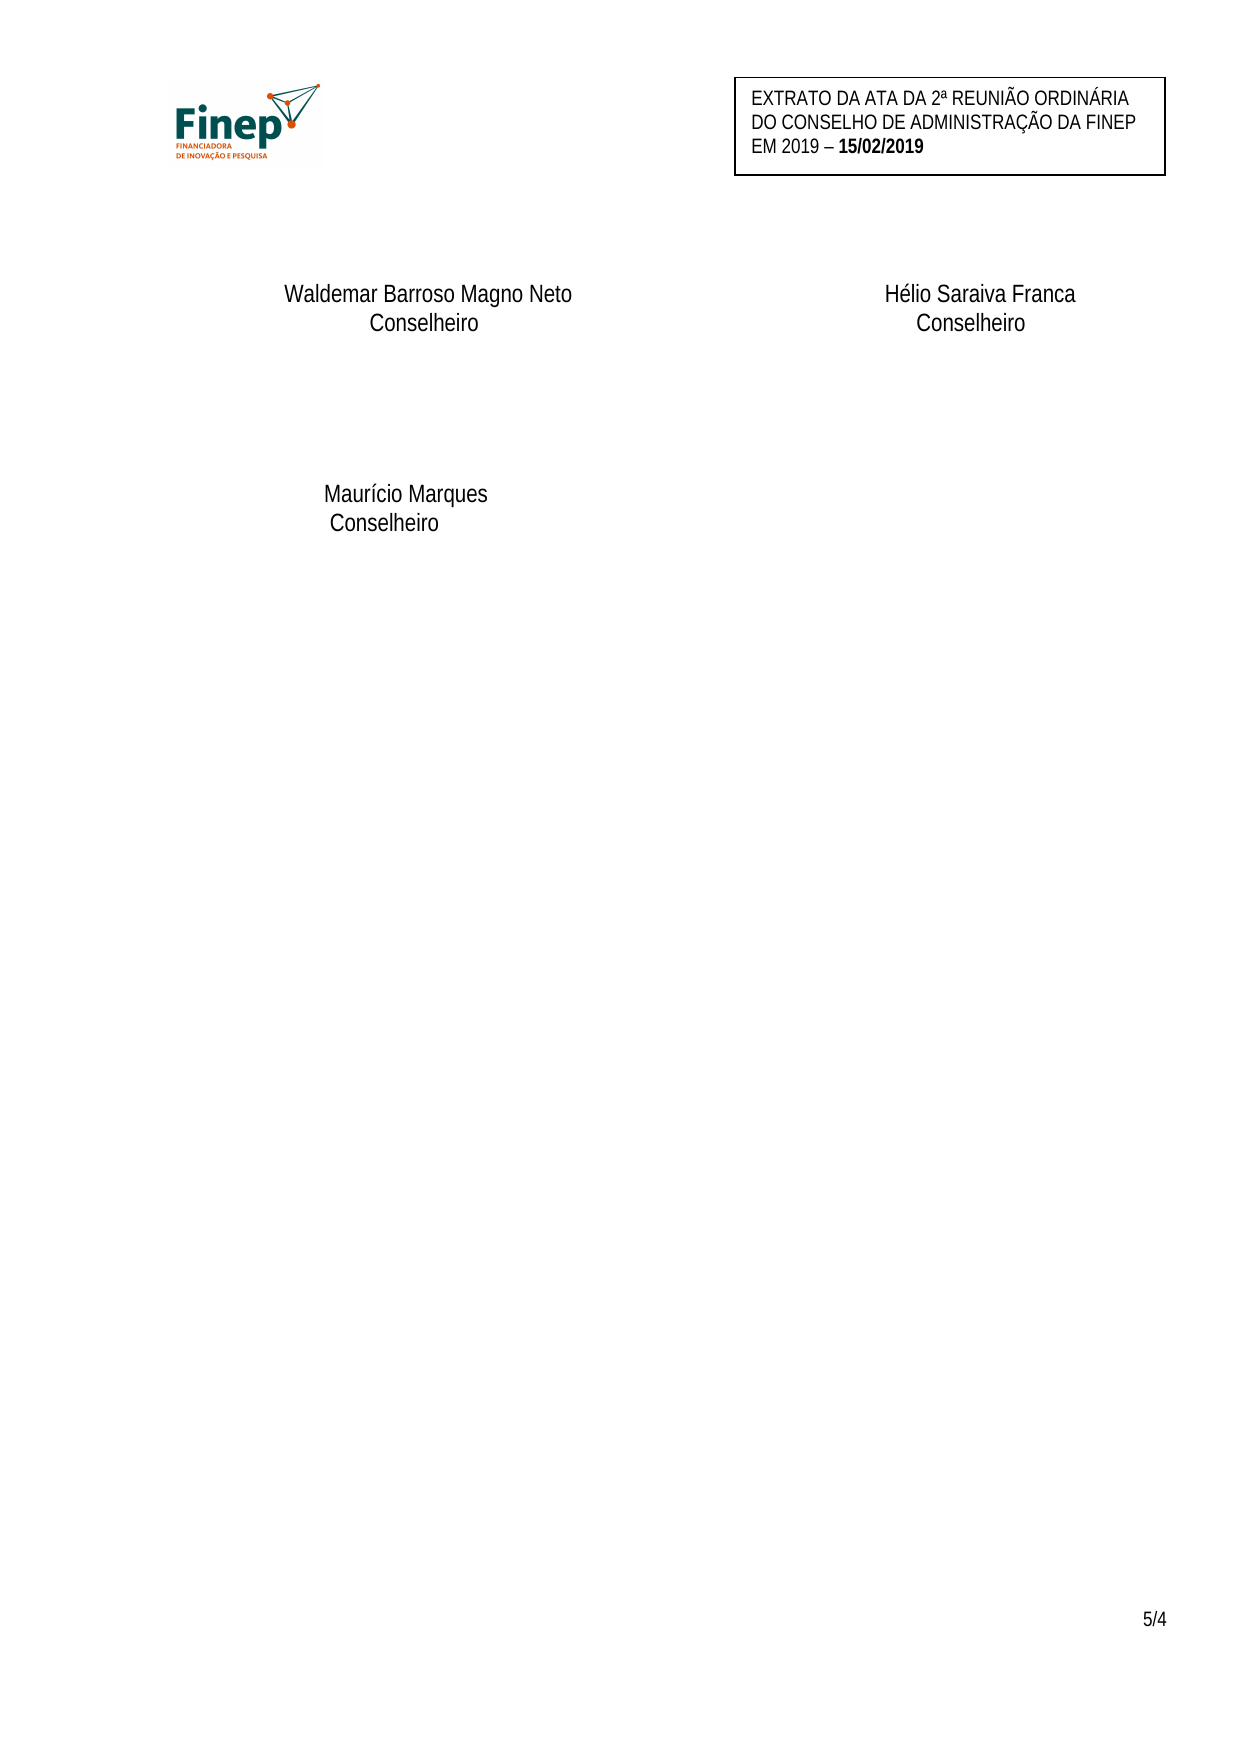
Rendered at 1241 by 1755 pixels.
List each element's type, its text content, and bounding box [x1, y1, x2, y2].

text Waldemar Barroso Magno Neto Hélio Saraiva Franca [222, 279, 1167, 307]
text Conselheiro Conselheiro [222, 307, 1167, 365]
text Maurício Marques [222, 479, 1167, 508]
text Conselheiro [222, 508, 1167, 537]
